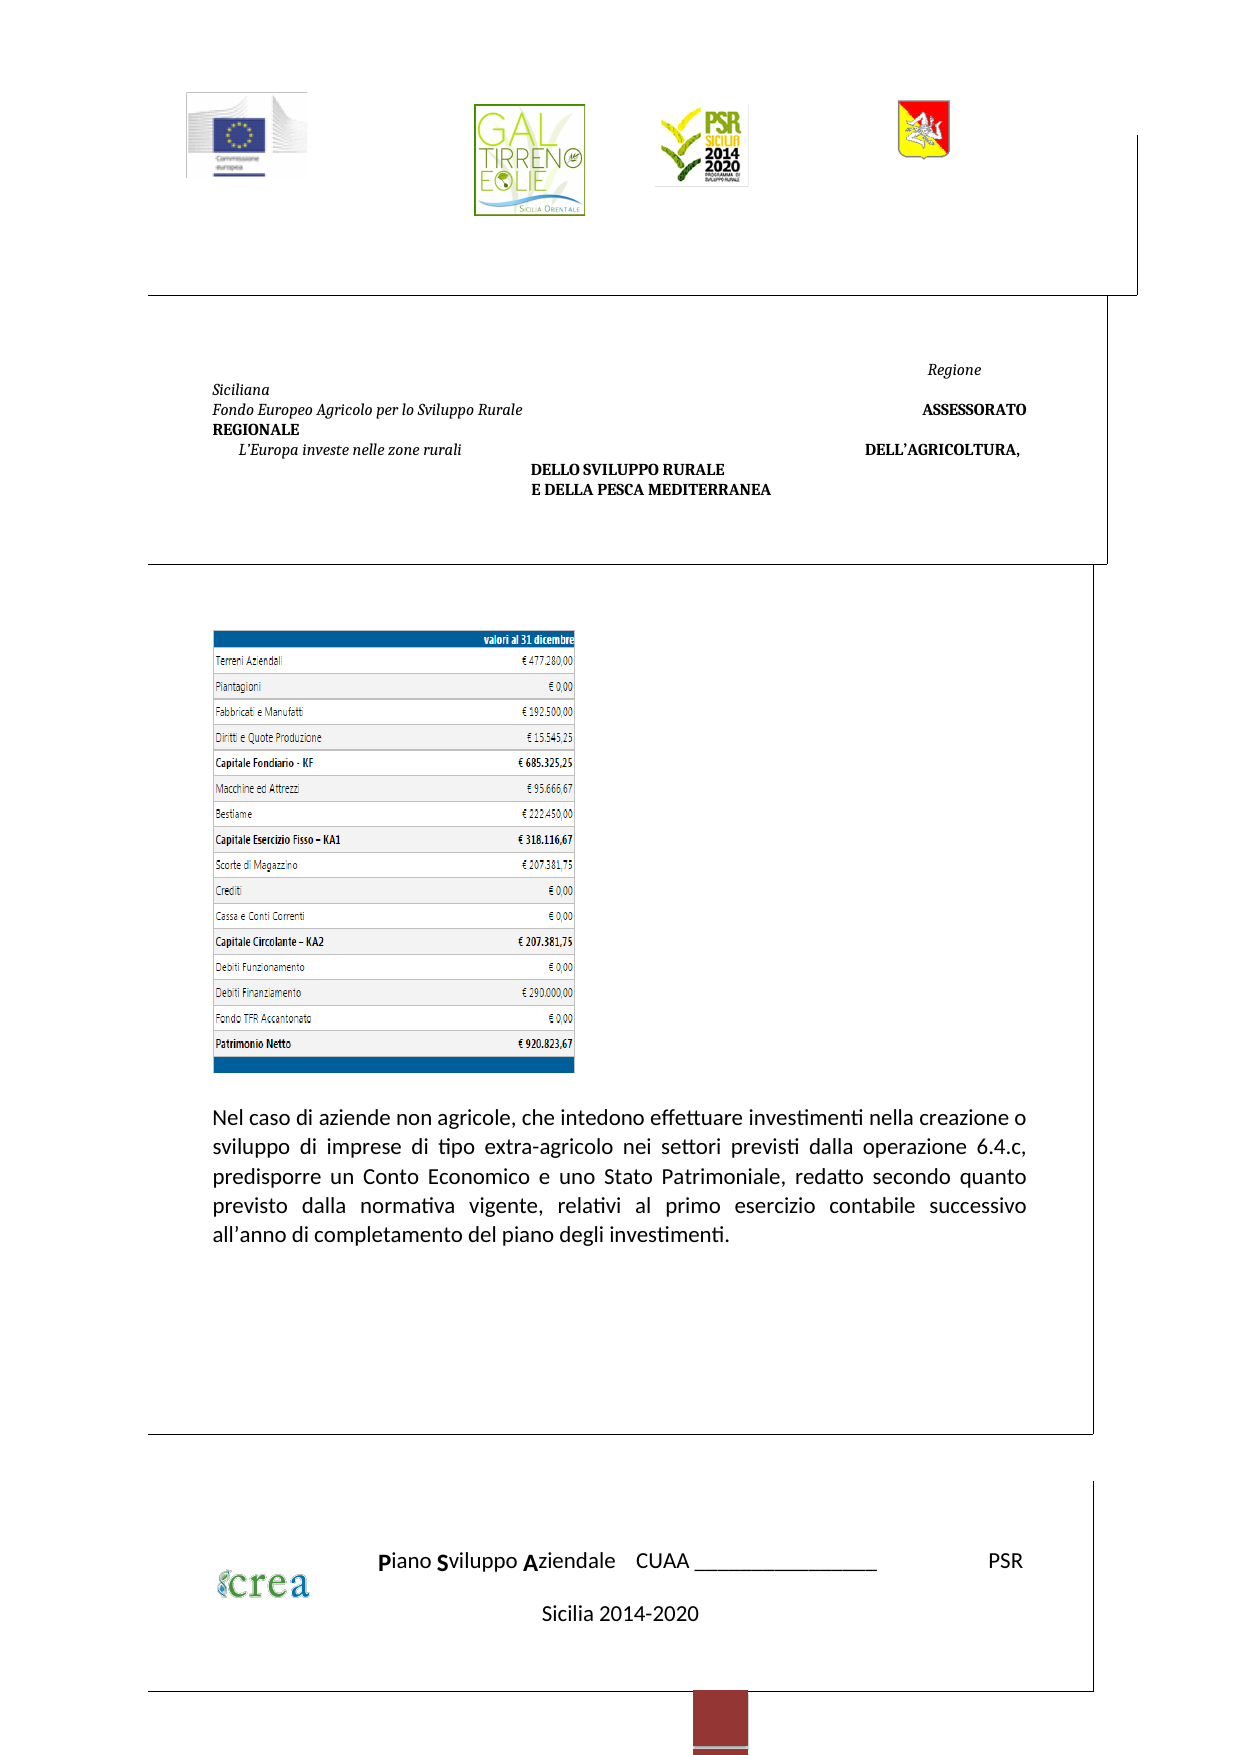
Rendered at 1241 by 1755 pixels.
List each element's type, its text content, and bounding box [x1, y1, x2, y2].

subtitle Nel caso di aziende non agricole, che intedono effettuare investimenti nella creazione o sviluppo di imprese di tipo extra-agricolo nei settori previsti dalla operazione 6.4.c, predisporre un Conto Economico e uno Stato Patrimoniale, redatto secondo quanto previsto dalla normativa vigente, relativi al primo esercizio contabile successivo all’anno di completamento del piano degli investimenti. [147, 1102, 1093, 1248]
